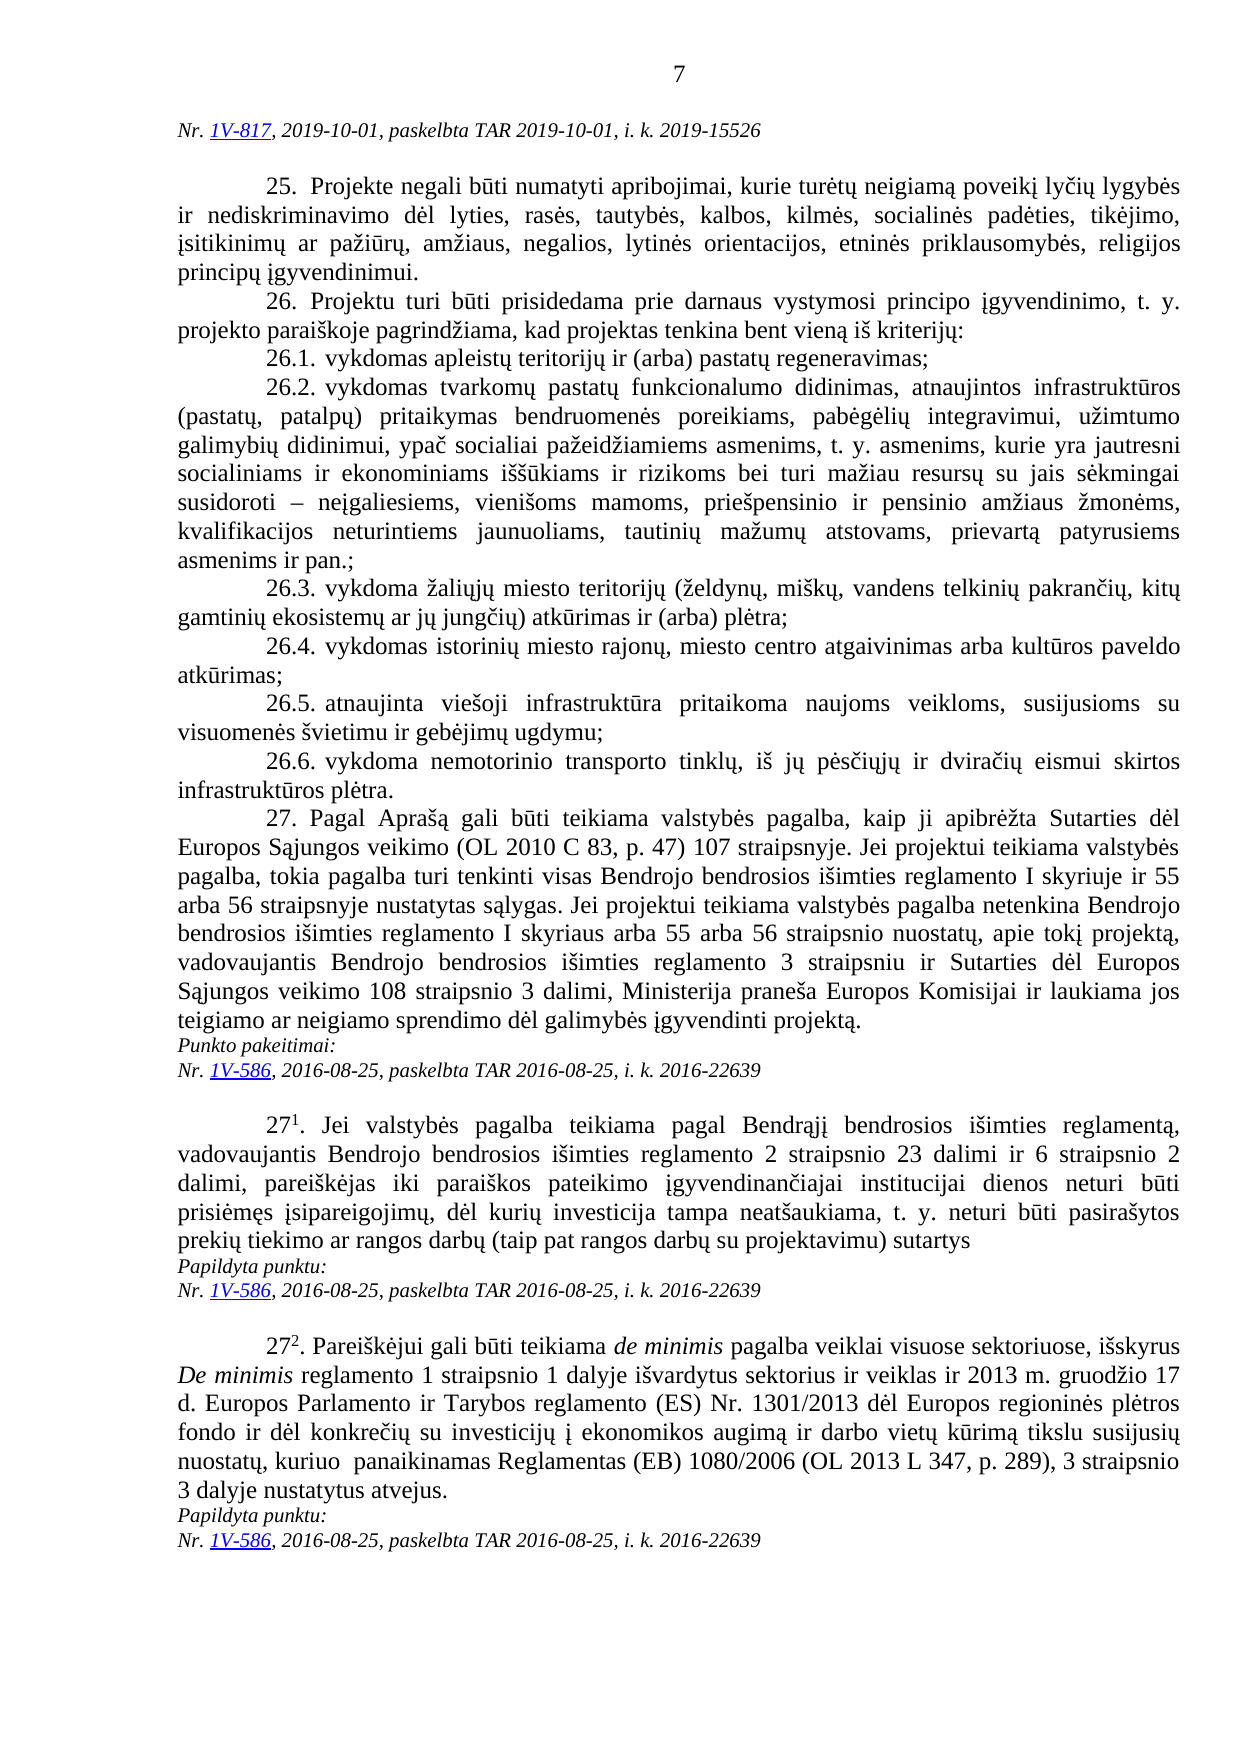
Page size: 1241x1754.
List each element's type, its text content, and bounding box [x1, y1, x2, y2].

text 271. Jei valstybės pagalba teikiama pagal Bendrąjį bendrosios išimties reglamentą, vadovaujantis Bendrojo bendrosios išimties reglamento 2 straipsnio 23 dalimi ir 6 straipsnio 2 dalimi, pareiškėjas iki paraiškos pateikimo įgyvendinančiajai institucijai dienos neturi būti prisiėmęs įsipareigojimų, dėl kurių investicija tampa neatšaukiama, t. y. neturi būti pasirašytos prekių tiekimo ar rangos darbų (taip pat rangos darbų su projektavimu) sutartys [177, 1110, 1181, 1254]
text 26.6. vykdoma nemotorinio transporto tinklų, iš jų pėsčiųjų ir dviračių eismui skirtos infrastruktūros plėtra. [177, 746, 1181, 803]
text 26.5. atnaujinta viešoji infrastruktūra pritaikoma naujoms veikloms, susijusioms su visuomenės švietimu ir gebėjimų ugdymu; [177, 688, 1181, 746]
text Nr. 1V-586, 2016-08-25, paskelbta TAR 2016-08-25, i. k. 2016-22639 [177, 1278, 1181, 1302]
text 26.2. vykdomas tvarkomų pastatų funkcionalumo didinimas, atnaujintos infrastruktūros (pastatų, patalpų) pritaikymas bendruomenės poreikiams, pabėgėlių integravimui, užimtumo galimybių didinimui, ypač socialiai pažeidžiamiems asmenims, t. y. asmenims, kurie yra jautresni socialiniams ir ekonominiams iššūkiams ir rizikoms bei turi mažiau resursų su jais sėkmingai susidoroti – neįgaliesiems, vienišoms mamoms, priešpensinio ir pensinio amžiaus žmonėms, kvalifikacijos neturintiems jaunuoliams, tautinių mažumų atstovams, prievartą patyrusiems asmenims ir pan.; [177, 372, 1181, 573]
text 26.3. vykdoma žaliųjų miesto teritorijų (želdynų, miškų, vandens telkinių pakrančių, kitų gamtinių ekosistemų ar jų jungčių) atkūrimas ir (arba) plėtra; [177, 573, 1181, 631]
text Punkto pakeitimai: [177, 1033, 1181, 1057]
text 26.1. vykdomas apleistų teritorijų ir (arba) pastatų regeneravimas; [266, 343, 1181, 372]
text 26.4. vykdomas istorinių miesto rajonų, miesto centro atgaivinimas arba kultūros paveldo atkūrimas; [177, 631, 1181, 688]
text Papildyta punktu: [177, 1254, 1181, 1278]
text Papildyta punktu: [177, 1503, 1181, 1527]
text 25. Projekte negali būti numatyti apribojimai, kurie turėtų neigiamą poveikį lyčių lygybės ir nediskriminavimo dėl lyties, rasės, tautybės, kalbos, kilmės, socialinės padėties, tikėjimo, įsitikinimų ar pažiūrų, amžiaus, negalios, lytinės orientacijos, etninės priklausomybės, religijos principų įgyvendinimui. [177, 171, 1181, 286]
text Nr. 1V-586, 2016-08-25, paskelbta TAR 2016-08-25, i. k. 2016-22639 [177, 1057, 1181, 1082]
text Nr. 1V-817, 2019-10-01, paskelbta TAR 2019-10-01, i. k. 2019-15526 [177, 118, 1181, 142]
text Nr. 1V-586, 2016-08-25, paskelbta TAR 2016-08-25, i. k. 2016-22639 [177, 1527, 1181, 1552]
text 272. Pareiškėjui gali būti teikiama de minimis pagalba veiklai visuose sektoriuose, išskyrus De minimis reglamento 1 straipsnio 1 dalyje išvardytus sektorius ir veiklas ir 2013 m. gruodžio 17 d. Europos Parlamento ir Tarybos reglamento (ES) Nr. 1301/2013 dėl Europos regioninės plėtros fondo ir dėl konkrečių su investicijų į ekonomikos augimą ir darbo vietų kūrimą tikslu susijusių nuostatų, kuriuo panaikinamas Reglamentas (EB) 1080/2006 (OL 2013 L 347, p. 289), 3 straipsnio 3 dalyje nustatytus atvejus. [177, 1331, 1181, 1503]
text 27. Pagal Aprašą gali būti teikiama valstybės pagalba, kaip ji apibrėžta Sutarties dėl Europos Sąjungos veikimo (OL 2010 C 83, p. 47) 107 straipsnyje. Jei projektui teikiama valstybės pagalba, tokia pagalba turi tenkinti visas Bendrojo bendrosios išimties reglamento I skyriuje ir 55 arba 56 straipsnyje nustatytas sąlygas. Jei projektui teikiama valstybės pagalba netenkina Bendrojo bendrosios išimties reglamento I skyriaus arba 55 arba 56 straipsnio nuostatų, apie tokį projektą, vadovaujantis Bendrojo bendrosios išimties reglamento 3 straipsniu ir Sutarties dėl Europos Sąjungos veikimo 108 straipsnio 3 dalimi, Ministerija praneša Europos Komisijai ir laukiama jos teigiamo ar neigiamo sprendimo dėl galimybės įgyvendinti projektą. [177, 803, 1181, 1033]
text 26. Projektu turi būti prisidedama prie darnaus vystymosi principo įgyvendinimo, t. y. projekto paraiškoje pagrindžiama, kad projektas tenkina bent vieną iš kriterijų: [177, 286, 1181, 343]
